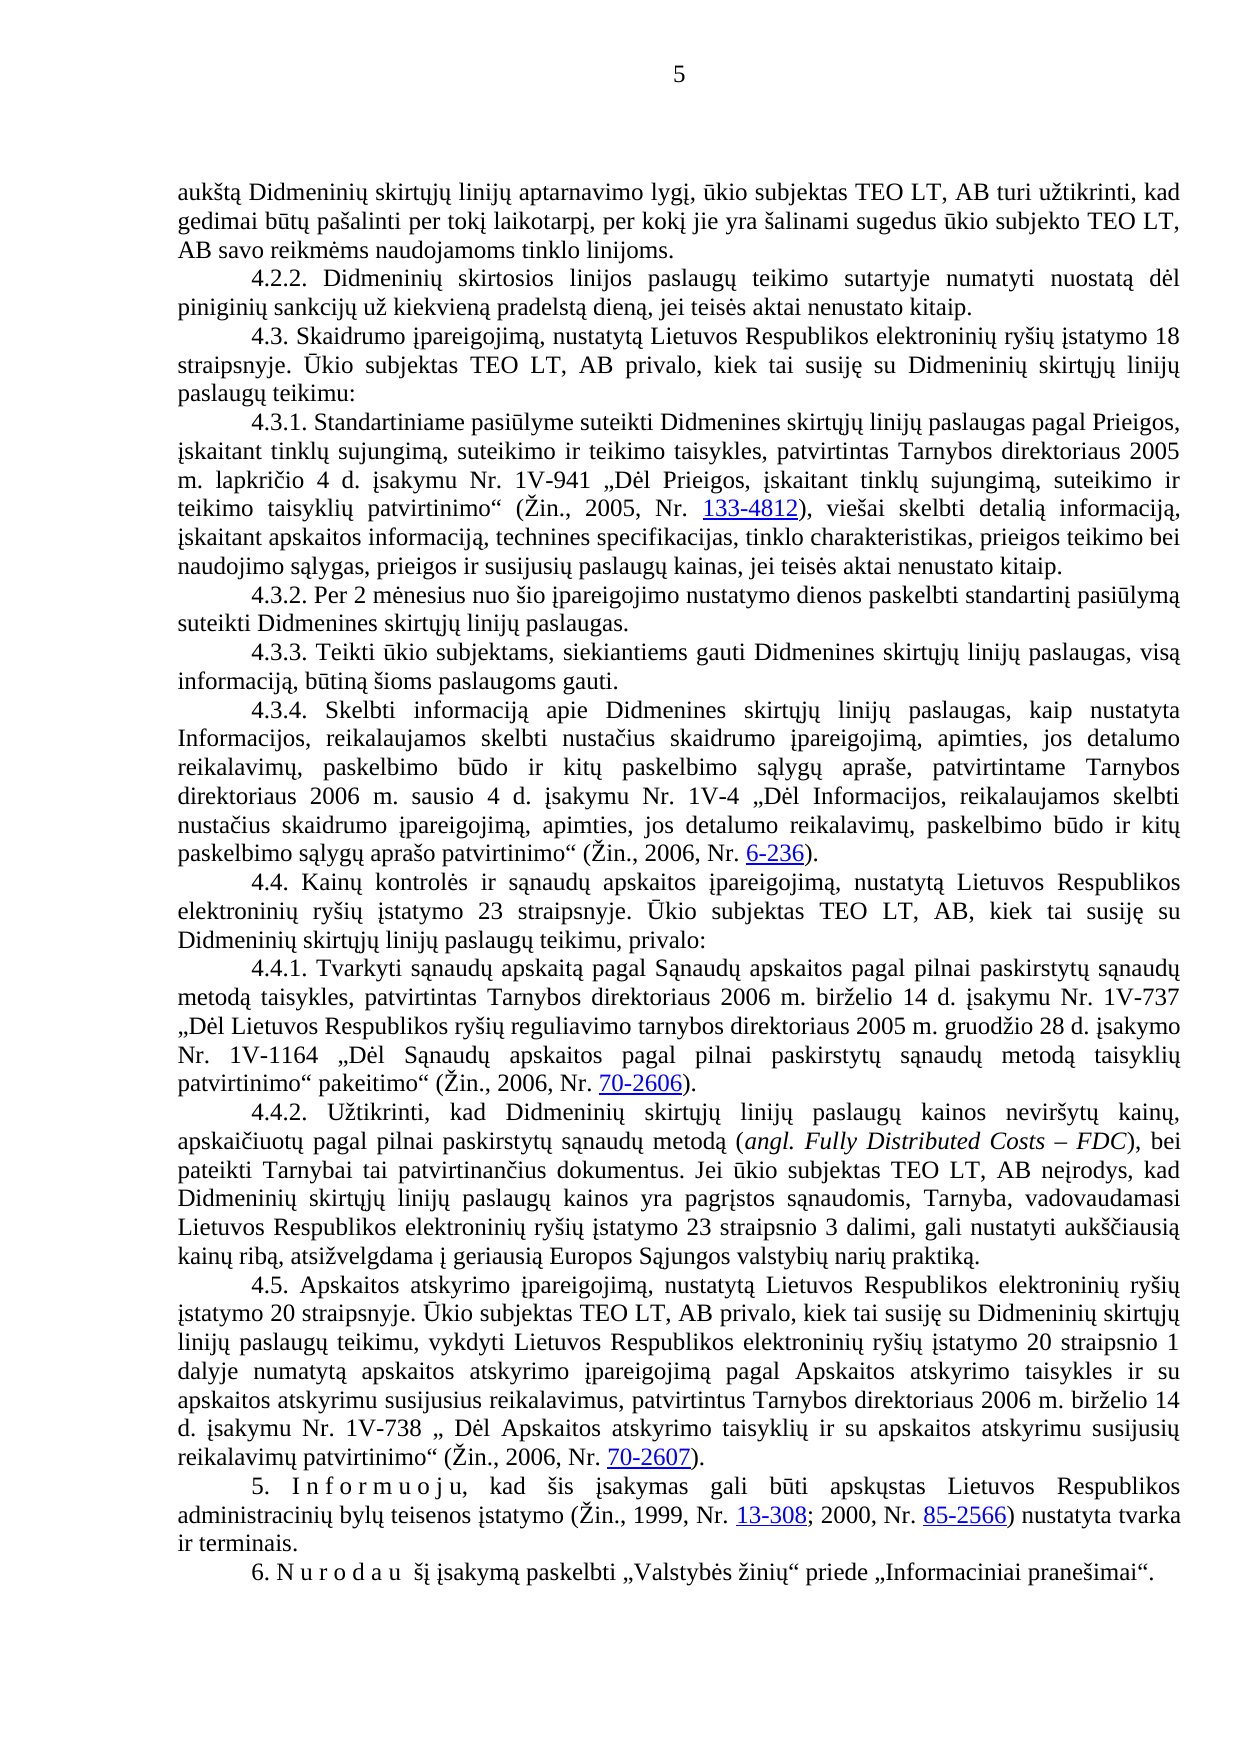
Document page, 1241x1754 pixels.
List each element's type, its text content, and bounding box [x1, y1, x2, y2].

text 4.3. Skaidrumo įpareigojimą, nustatytą Lietuvos Respublikos elektroninių ryšių įstatymo 18 straipsnyje. Ūkio subjektas TEO LT, AB privalo, kiek tai susiję su Didmeninių skirtųjų linijų paslaugų teikimu: [177, 321, 1181, 407]
text 4.5. Apskaitos atskyrimo įpareigojimą, nustatytą Lietuvos Respublikos elektroninių ryšių įstatymo 20 straipsnyje. Ūkio subjektas TEO LT, AB privalo, kiek tai susiję su Didmeninių skirtųjų linijų paslaugų teikimu, vykdyti Lietuvos Respublikos elektroninių ryšių įstatymo 20 straipsnio 1 dalyje numatytą apskaitos atskyrimo įpareigojimą pagal Apskaitos atskyrimo taisykles ir su apskaitos atskyrimu susijusius reikalavimus, patvirtintus Tarnybos direktoriaus 2006 m. birželio 14 d. įsakymu Nr. 1V-738 „ Dėl Apskaitos atskyrimo taisyklių ir su apskaitos atskyrimu susijusių reikalavimų patvirtinimo“ (Žin., 2006, Nr. 70-2607). [177, 1270, 1181, 1471]
text 4.3.2. Per 2 mėnesius nuo šio įpareigojimo nustatymo dienos paskelbti standartinį pasiūlymą suteikti Didmenines skirtųjų linijų paslaugas. [177, 580, 1181, 637]
text 4.3.3. Teikti ūkio subjektams, siekiantiems gauti Didmenines skirtųjų linijų paslaugas, visą informaciją, būtiną šioms paslaugoms gauti. [177, 637, 1181, 695]
text 4.4.2. Užtikrinti, kad Didmeninių skirtųjų linijų paslaugų kainos neviršytų kainų, apskaičiuotų pagal pilnai paskirstytų sąnaudų metodą (angl. Fully Distributed Costs – FDC), bei pateikti Tarnybai tai patvirtinančius dokumentus. Jei ūkio subjektas TEO LT, AB neįrodys, kad Didmeninių skirtųjų linijų paslaugų kainos yra pagrįstos sąnaudomis, Tarnyba, vadovaudamasi Lietuvos Respublikos elektroninių ryšių įstatymo 23 straipsnio 3 dalimi, gali nustatyti aukščiausią kainų ribą, atsižvelgdama į geriausią Europos Sąjungos valstybių narių praktiką. [177, 1097, 1181, 1270]
text aukštą Didmeninių skirtųjų linijų aptarnavimo lygį, ūkio subjektas TEO LT, AB turi užtikrinti, kad gedimai būtų pašalinti per tokį laikotarpį, per kokį jie yra šalinami sugedus ūkio subjekto TEO LT, AB savo reikmėms naudojamoms tinklo linijoms. [177, 177, 1181, 263]
text 6. Nurodau šį įsakymą paskelbti „Valstybės žinių“ priede „Informaciniai pranešimai“. [177, 1557, 1181, 1586]
text 5. Informuoju, kad šis įsakymas gali būti apskųstas Lietuvos Respublikos administracinių bylų teisenos įstatymo (Žin., 1999, Nr. 13-308; 2000, Nr. 85-2566) nustatyta tvarka ir terminais. [177, 1471, 1181, 1557]
text 4.3.1. Standartiniame pasiūlyme suteikti Didmenines skirtųjų linijų paslaugas pagal Prieigos, įskaitant tinklų sujungimą, suteikimo ir teikimo taisykles, patvirtintas Tarnybos direktoriaus 2005 m. lapkričio 4 d. įsakymu Nr. 1V-941 „Dėl Prieigos, įskaitant tinklų sujungimą, suteikimo ir teikimo taisyklių patvirtinimo“ (Žin., 2005, Nr. 133-4812), viešai skelbti detalią informaciją, įskaitant apskaitos informaciją, technines specifikacijas, tinklo charakteristikas, prieigos teikimo bei naudojimo sąlygas, prieigos ir susijusių paslaugų kainas, jei teisės aktai nenustato kitaip. [177, 407, 1181, 580]
text 4.4. Kainų kontrolės ir sąnaudų apskaitos įpareigojimą, nustatytą Lietuvos Respublikos elektroninių ryšių įstatymo 23 straipsnyje. Ūkio subjektas TEO LT, AB, kiek tai susiję su Didmeninių skirtųjų linijų paslaugų teikimu, privalo: [177, 867, 1181, 953]
text 4.4.1. Tvarkyti sąnaudų apskaitą pagal Sąnaudų apskaitos pagal pilnai paskirstytų sąnaudų metodą taisykles, patvirtintas Tarnybos direktoriaus 2006 m. birželio 14 d. įsakymu Nr. 1V-737 „Dėl Lietuvos Respublikos ryšių reguliavimo tarnybos direktoriaus 2005 m. gruodžio 28 d. įsakymo Nr. 1V-1164 „Dėl Sąnaudų apskaitos pagal pilnai paskirstytų sąnaudų metodą taisyklių patvirtinimo“ pakeitimo“ (Žin., 2006, Nr. 70-2606). [177, 953, 1181, 1097]
text 4.3.4. Skelbti informaciją apie Didmenines skirtųjų linijų paslaugas, kaip nustatyta Informacijos, reikalaujamos skelbti nustačius skaidrumo įpareigojimą, apimties, jos detalumo reikalavimų, paskelbimo būdo ir kitų paskelbimo sąlygų apraše, patvirtintame Tarnybos direktoriaus 2006 m. sausio 4 d. įsakymu Nr. 1V-4 „Dėl Informacijos, reikalaujamos skelbti nustačius skaidrumo įpareigojimą, apimties, jos detalumo reikalavimų, paskelbimo būdo ir kitų paskelbimo sąlygų aprašo patvirtinimo“ (Žin., 2006, Nr. 6-236). [177, 695, 1181, 867]
text 4.2.2. Didmeninių skirtosios linijos paslaugų teikimo sutartyje numatyti nuostatą dėl piniginių sankcijų už kiekvieną pradelstą dieną, jei teisės aktai nenustato kitaip. [177, 263, 1181, 321]
